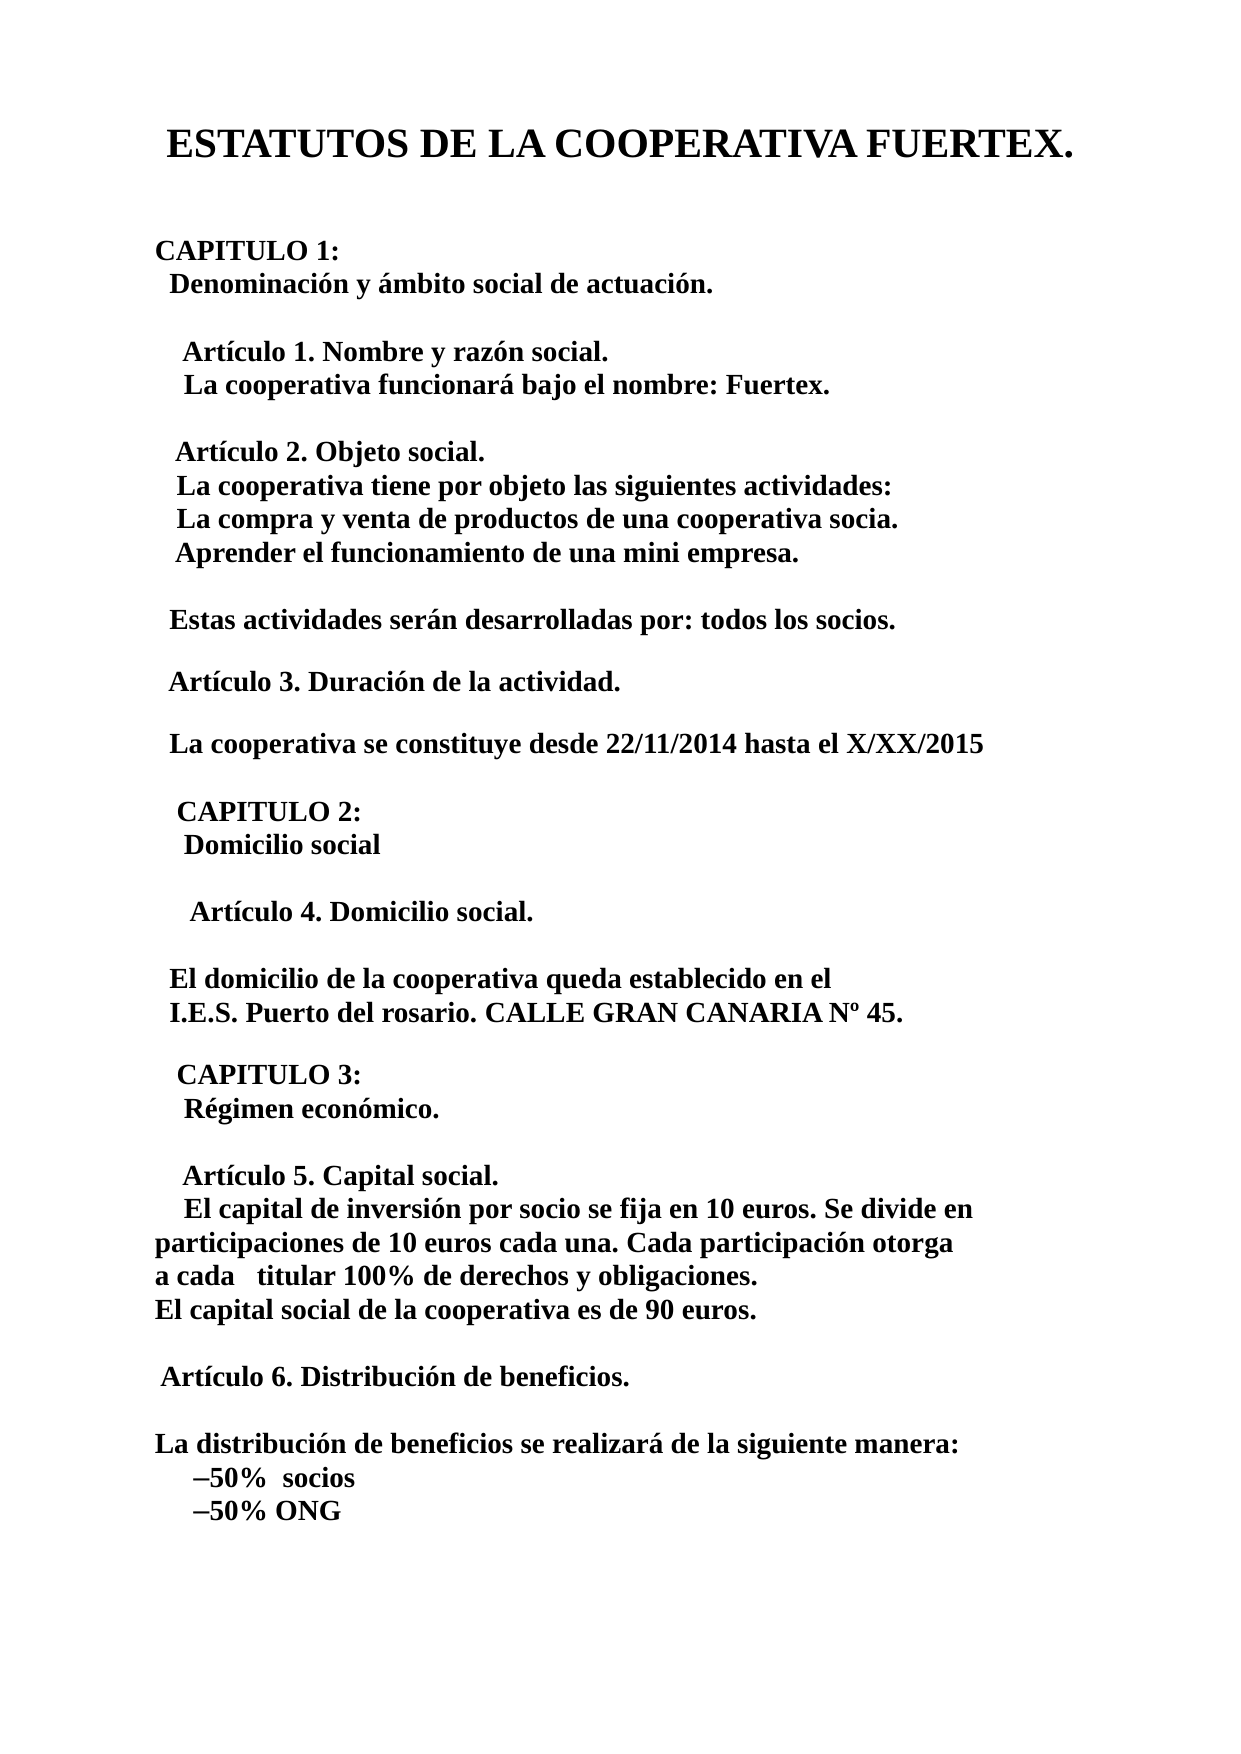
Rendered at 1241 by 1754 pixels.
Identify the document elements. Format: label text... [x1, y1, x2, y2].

text CAPITULO 2: [118, 794, 1122, 827]
text La cooperativa tiene por objeto las siguientes actividades: [118, 468, 1122, 501]
text La cooperativa funcionará bajo el nombre: Fuertex. [118, 367, 1122, 401]
text Estas actividades serán desarrolladas por: todos los socios. [118, 602, 1122, 636]
text Artículo 2. Objeto social. [118, 434, 1122, 468]
text Domicilio social [118, 827, 1122, 861]
text El capital de inversión por socio se fija en 10 euros. Se divide en [118, 1191, 1122, 1225]
list 50% ONG [118, 1493, 1122, 1527]
text CAPITULO 1: [118, 233, 1122, 267]
text La compra y venta de productos de una cooperativa socia. [118, 501, 1122, 535]
text Denominación y ámbito social de actuación. [118, 267, 1122, 300]
text La distribución de beneficios se realizará de la siguiente manera: [118, 1426, 1122, 1460]
list 50% socios [118, 1460, 1122, 1493]
text Artículo 4. Domicilio social. [118, 894, 1122, 928]
text Régimen económico. [118, 1091, 1122, 1124]
text ESTATUTOS DE LA COOPERATIVA FUERTEX. [118, 118, 1122, 166]
text Artículo 5. Capital social. [118, 1158, 1122, 1191]
text I.E.S. Puerto del rosario. CALLE GRAN CANARIA Nº 45. [118, 995, 1122, 1028]
text Artículo 6. Distribución de beneficios. [118, 1359, 1122, 1393]
text El capital social de la cooperativa es de 90 euros. [118, 1292, 1122, 1326]
text Aprender el funcionamiento de una mini empresa. [118, 535, 1122, 568]
text Artículo 1. Nombre y razón social. [118, 334, 1122, 367]
text a cada titular 100% de derechos y obligaciones. [118, 1258, 1122, 1292]
text La cooperativa se constituye desde 22/11/2014 hasta el X/XX/2015 [118, 727, 1122, 760]
text Artículo 3. Duración de la actividad. [118, 664, 1122, 698]
text participaciones de 10 euros cada una. Cada participación otorga [118, 1225, 1122, 1258]
text CAPITULO 3: [118, 1057, 1122, 1091]
text El domicilio de la cooperativa queda establecido en el [118, 961, 1122, 995]
